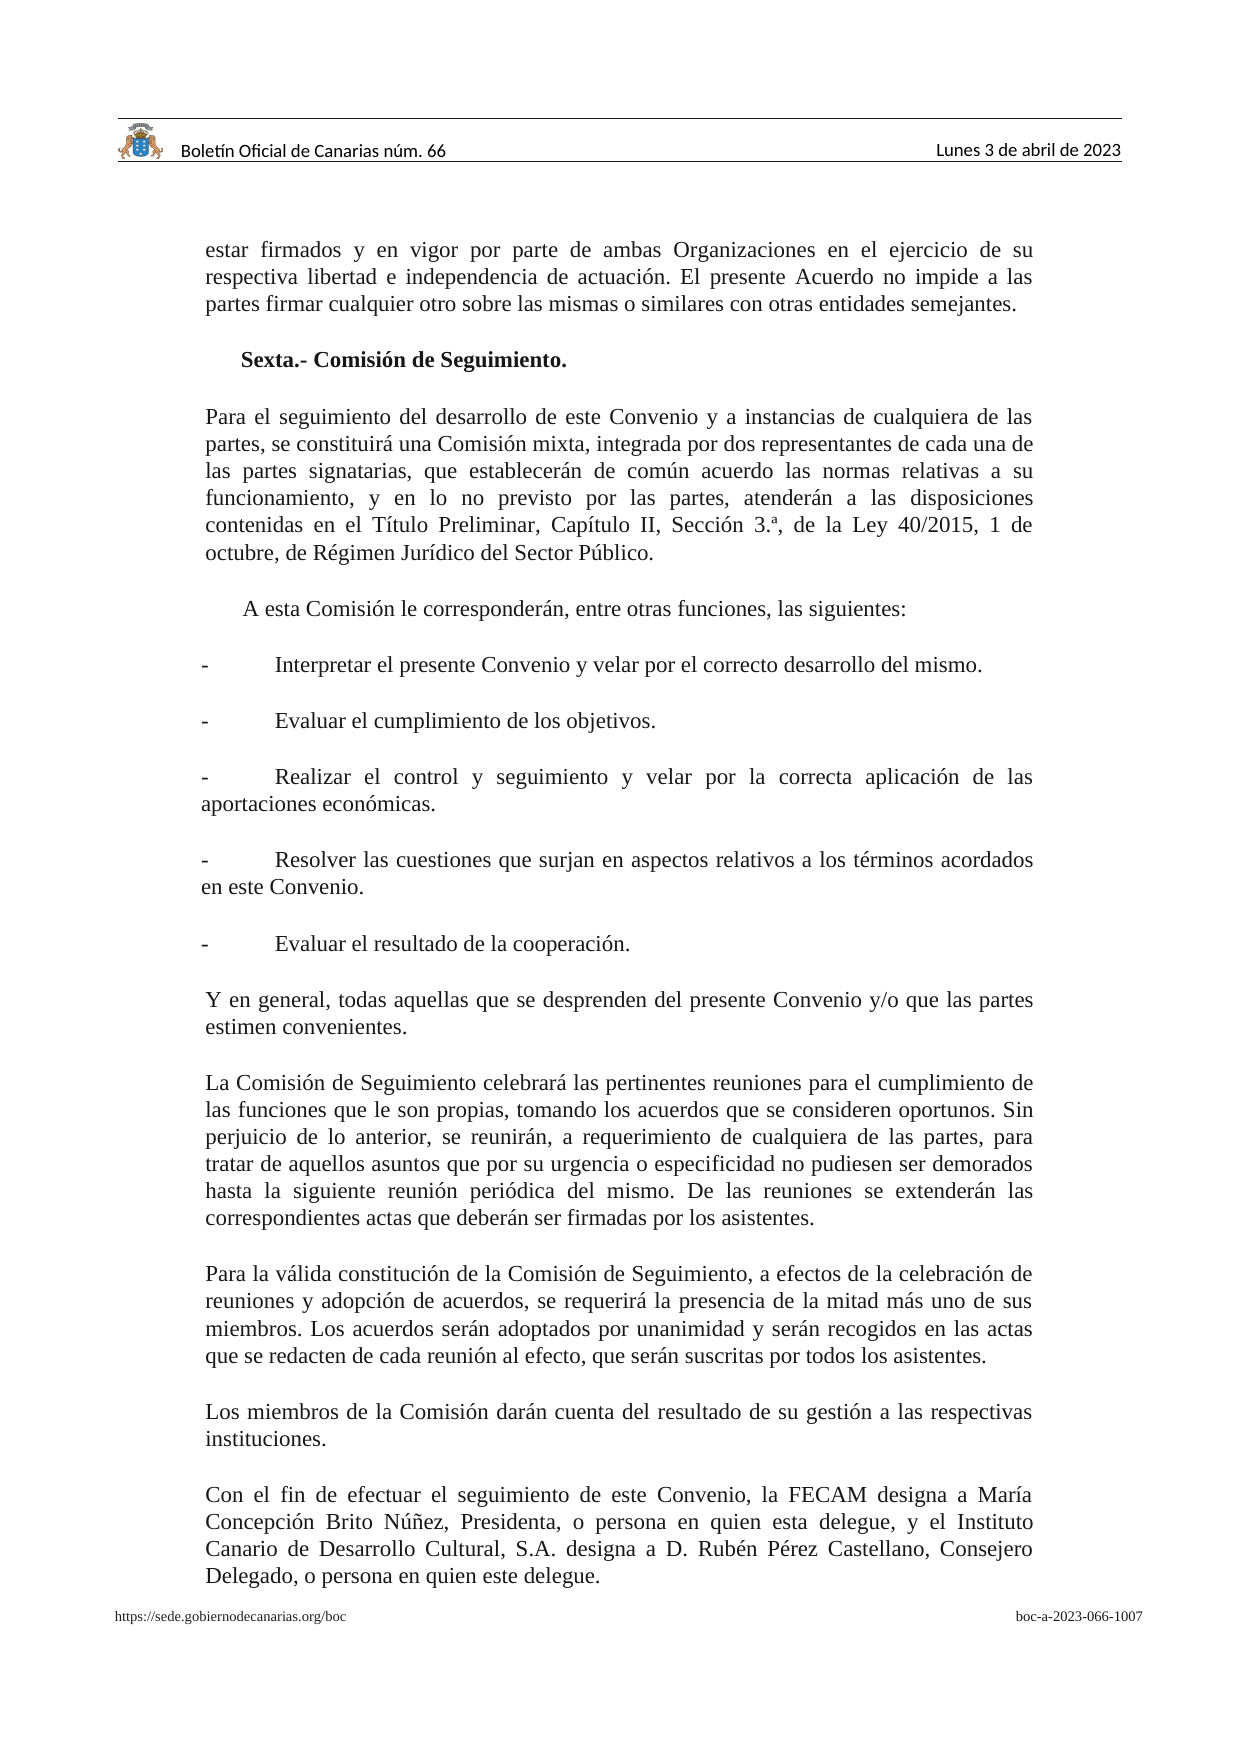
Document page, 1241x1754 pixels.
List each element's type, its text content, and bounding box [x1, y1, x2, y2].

text estar firmados y en vigor por parte de ambas Organizaciones en el ejercicio de su respectiva libertad e independencia de actuación. El presente Acuerdo no impide a las partes firmar cualquier otro sobre las mismas o similares con otras entidades semejantes. [205, 236, 1035, 317]
text La Comisión de Seguimiento celebrará las pertinentes reuniones para el cumplimiento de las funciones que le son propias, tomando los acuerdos que se consideren oportunos. Sin perjuicio de lo anterior, se reunirán, a requerimiento de cualquiera de las partes, para tratar de aquellos asuntos que por su urgencia o especificidad no pudiesen ser demorados hasta la siguiente reunión periódica del mismo. De las reuniones se extenderán las correspondientes actas que deberán ser firmadas por los asistentes. [205, 1069, 1035, 1231]
text Sexta.- Comisión de Seguimiento. [241, 347, 1035, 373]
text A esta Comisión le corresponderán, entre otras funciones, las siguientes: [242, 595, 1035, 621]
text Para la válida constitución de la Comisión de Seguimiento, a efectos de la celebración de reuniones y adopción de acuerdos, se requerirá la presencia de la mitad más uno de sus miembros. Los acuerdos serán adoptados por unanimidad y serán recogidos en las actas que se redacten de cada reunión al efecto, que serán suscritas por todos los asistentes. [205, 1261, 1035, 1368]
list Evaluar el cumplimiento de los objetivos. [201, 707, 1035, 733]
text Los miembros de la Comisión darán cuenta del resultado de su gestión a las respectivas instituciones. [205, 1398, 1035, 1451]
text Y en general, todas aquellas que se desprenden del presente Convenio y/o que las partes estimen convenientes. [205, 986, 1035, 1039]
text Para el seguimiento del desarrollo de este Convenio y a instancias de cualquiera de las partes, se constituirá una Comisión mixta, integrada por dos representantes de cada una de las partes signatarias, que establecerán de común acuerdo las normas relativas a su funcionamiento, y en lo no previsto por las partes, atenderán a las disposiciones contenidas en el Título Preliminar, Capítulo II, Sección 3.ª, de la Ley 40/2015, 1 de octubre, de Régimen Jurídico del Sector Público. [205, 403, 1035, 565]
text Con el fin de efectuar el seguimiento de este Convenio, la FECAM designa a María Concepción Brito Núñez, Presidenta, o persona en quien esta delegue, y el Instituto Canario de Desarrollo Cultural, S.A. designa a D. Rubén Pérez Castellano, Consejero Delegado, o persona en quien este delegue. [205, 1481, 1035, 1589]
list Resolver las cuestiones que surjan en aspectos relativos a los términos acordados en este Convenio. [201, 846, 1035, 900]
list Realizar el control y seguimiento y velar por la correcta aplicación de las aportaciones económicas. [201, 763, 1035, 817]
list Interpretar el presente Convenio y velar por el correcto desarrollo del mismo. [201, 651, 1035, 677]
list Evaluar el resultado de la cooperación. [201, 929, 1035, 956]
